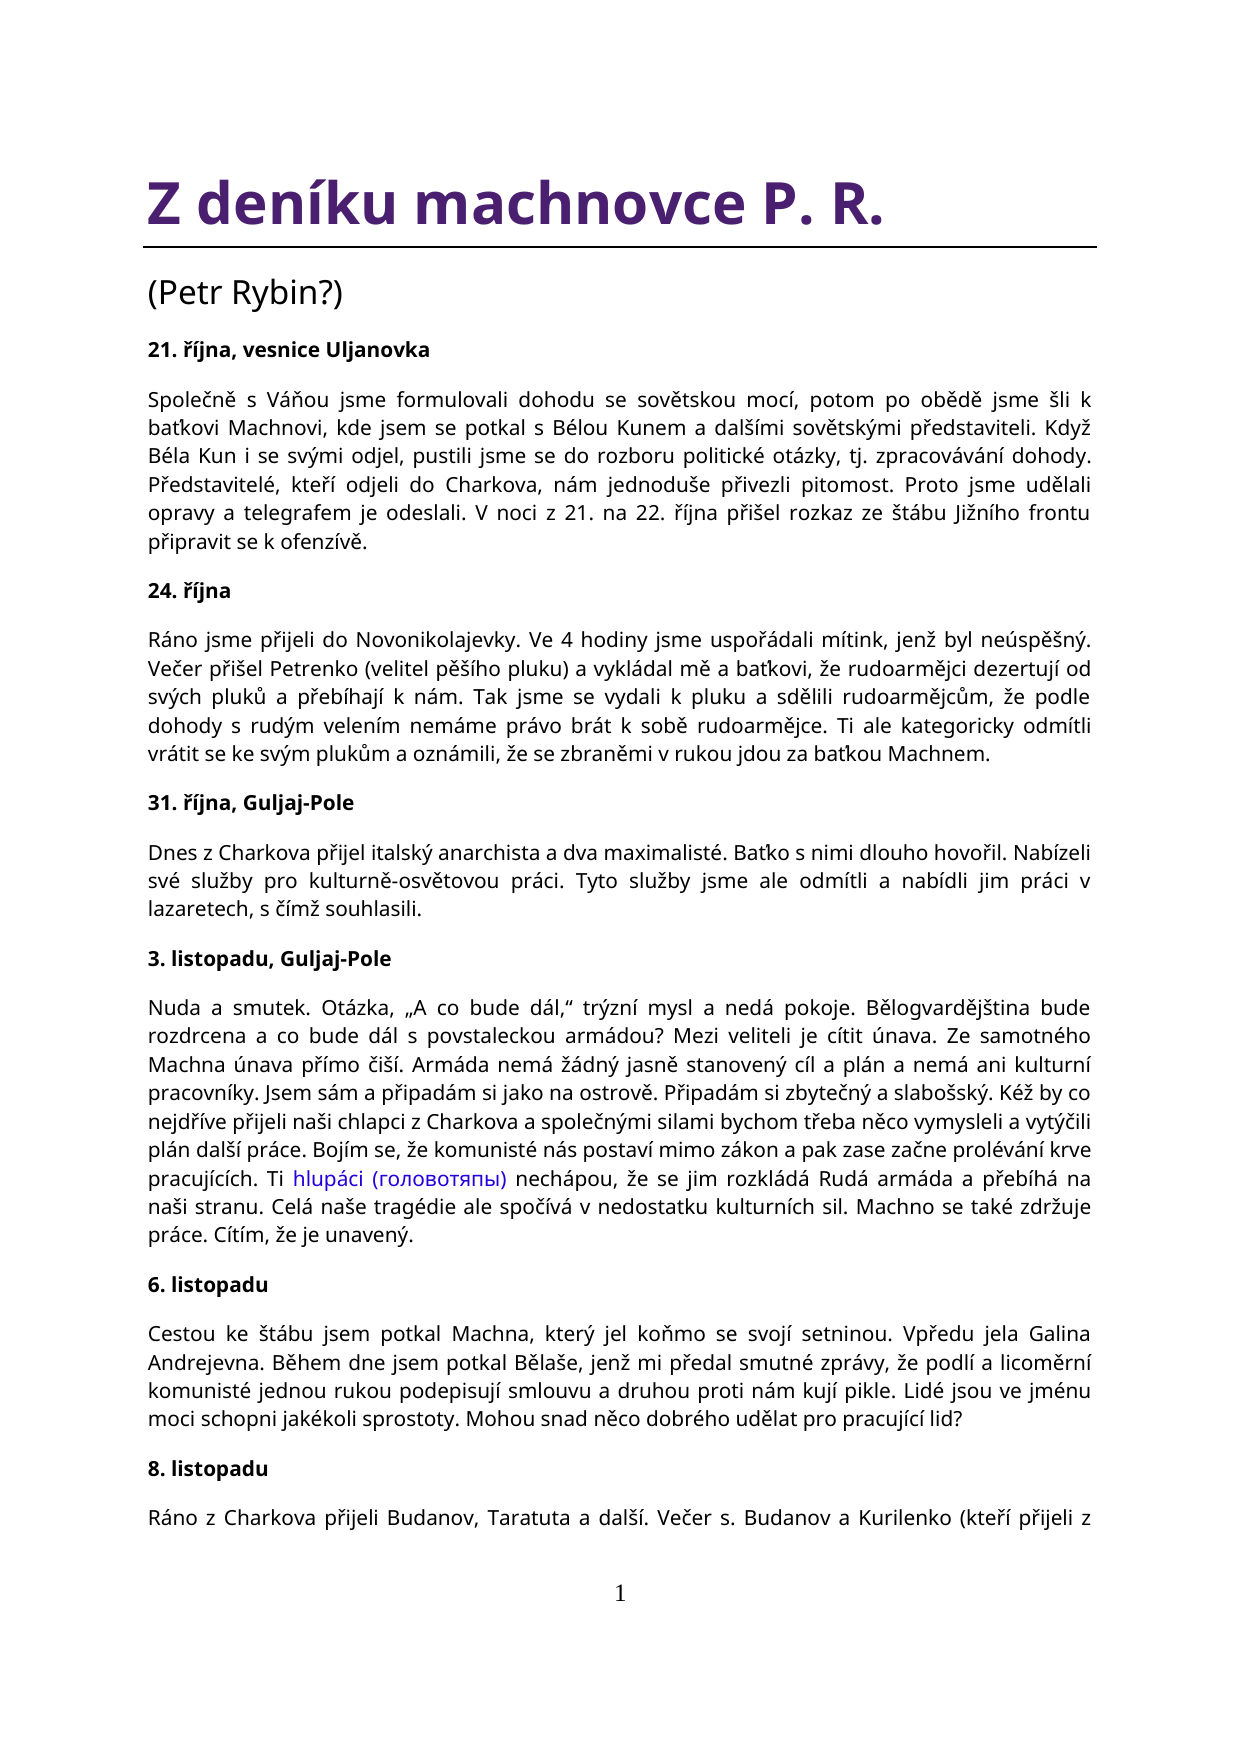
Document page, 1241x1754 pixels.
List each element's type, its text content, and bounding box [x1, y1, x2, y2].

text 31. října, Guljaj-Pole [148, 788, 1093, 817]
text Cestou ke štábu jsem potkal Machna, který jel koňmo se svojí setninou. Vpředu jela Galina Andrejevna. Během dne jsem potkal Bělaše, jenž mi předal smutné zprávy, že podlí a licoměrní komunisté jednou rukou podepisují smlouvu a druhou proti nám kují pikle. Lidé jsou ve jménu moci schopni jakékoli sprostoty. Mohou snad něco dobrého udělat pro pracující lid? [148, 1319, 1093, 1433]
text 3. listopadu, Guljaj-Pole [148, 944, 1093, 972]
text 6. listopadu [148, 1270, 1093, 1298]
text 24. října [148, 576, 1093, 604]
text (Petr Rybin?) [148, 269, 1093, 314]
text Nuda a smutek. Otázka, „A co bude dál,“ trýzní mysl a nedá pokoje. Bělogvardějština bude rozdrcena a co bude dál s povstaleckou armádou? Mezi veliteli je cítit únava. Ze samotného Machna únava přímo čiší. Armáda nemá žádný jasně stanovený cíl a plán a nemá ani kulturní pracovníky. Jsem sám a připadám si jako na ostrově. Připadám si zbytečný a slabošský. Kéž by co nejdříve přijeli naši chlapci z Charkova a společnými silami bychom třeba něco vymysleli a vytýčili plán další práce. Bojím se, že komunisté nás postaví mimo zákon a pak zase začne prolévání krve pracujících. Ti hlupáci (головотяпы) nechápou, že se jim rozkládá Rudá armáda a přebíhá na naši stranu. Celá naše tragédie ale spočívá v nedostatku kulturních sil. Machno se také zdržuje práce. Cítím, že je unavený. [148, 993, 1093, 1249]
text Z deníku machnovce P. R. [143, 158, 1097, 246]
text Ráno z Charkova přijeli Budanov, Taratuta a další. Večer s. Budanov a Kurilenko (kteří přijeli z [148, 1503, 1093, 1531]
text Dnes z Charkova přijel italský anarchista a dva maximalisté. Baťko s nimi dlouho hovořil. Nabízeli své služby pro kulturně-osvětovou práci. Tyto služby jsme ale odmítli a nabídli jim práci v lazaretech, s čímž souhlasili. [148, 838, 1093, 923]
text 8. listopadu [148, 1454, 1093, 1482]
text 21. října, vesnice Uljanovka [148, 335, 1093, 364]
text Ráno jsme přijeli do Novonikolajevky. Ve 4 hodiny jsme uspořádali mítink, jenž byl neúspěšný. Večer přišel Petrenko (velitel pěšího pluku) a vykládal mě a baťkovi, že rudoarmějci dezertují od svých pluků a přebíhají k nám. Tak jsme se vydali k pluku a sdělili rudoarmějcům, že podle dohody s rudým velením nemáme právo brát k sobě rudoarmějce. Ti ale kategoricky odmítli vrátit se ke svým plukům a oznámili, že se zbraněmi v rukou jdou za baťkou Machnem. [148, 625, 1093, 768]
text Společně s Váňou jsme formulovali dohodu se sovětskou mocí, potom po obědě jsme šli k baťkovi Machnovi, kde jsem se potkal s Bélou Kunem a dalšími sovětskými představiteli. Když Béla Kun i se svými odjel, pustili jsme se do rozboru politické otázky, tj. zpracovávání dohody. Představitelé, kteří odjeli do Charkova, nám jednoduše přivezli pitomost. Proto jsme udělali opravy a telegrafem je odeslali. V noci z 21. na 22. října přišel rozkaz ze štábu Jižního frontu připravit se k ofenzívě. [148, 385, 1093, 555]
